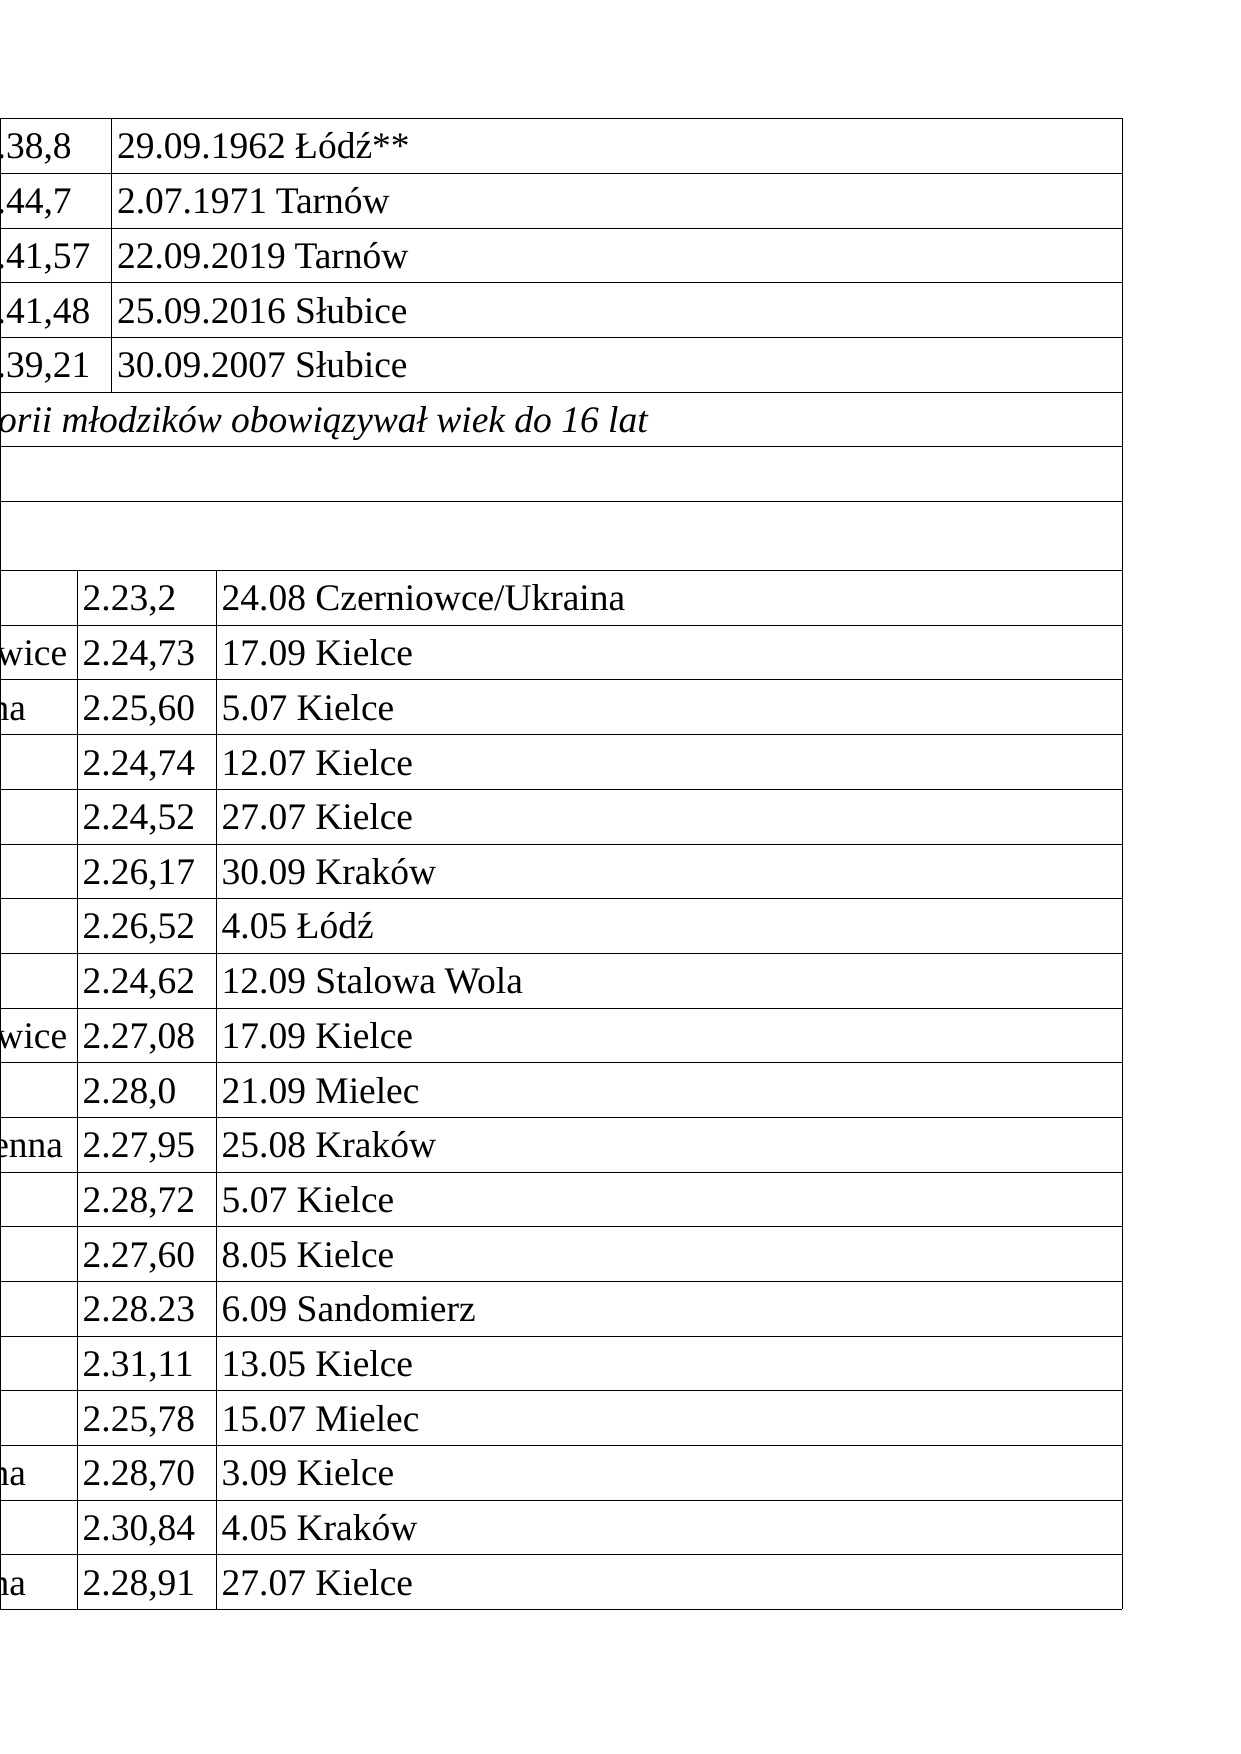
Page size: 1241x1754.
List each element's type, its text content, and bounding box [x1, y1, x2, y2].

table_cell 2.26,17 [78, 845, 216, 898]
table_cell 2.41,48 [1, 283, 111, 337]
table_cell 2.24,73 [78, 626, 216, 679]
table_cell 2.25,78 [78, 1391, 216, 1445]
table_cell 2.24,52 [78, 790, 216, 843]
table_cell Budowlani Kielce [1, 1173, 77, 1226]
table_cell 2.28.23 [78, 1282, 216, 1336]
table_cell 2.28,91 [78, 1555, 216, 1609]
table_cell 4.05 Łódź [217, 899, 1122, 953]
table_cell W tabelach 20 najlepszych w Polsce [1, 502, 1122, 570]
table_cell 2.26,52 [78, 899, 216, 953]
table_cell 17.09 Kielce [217, 626, 1122, 679]
table_cell 29.09.1962 Łódź** [112, 119, 1122, 173]
table_cell 27.07 Kielce [217, 790, 1122, 843]
table_cell 4.05 Kraków [217, 1501, 1122, 1554]
table_cell KKL Kielce [1, 954, 77, 1007]
table_cell [1, 447, 1122, 501]
table_cell 30.09.2007 Słubice [112, 338, 1122, 392]
table_cell 2.23,2 [78, 571, 216, 625]
table_cell STS Skarżysko-Kamienna [1, 1555, 77, 1609]
table_cell 2.28,0 [78, 1063, 216, 1117]
table_cell Trójka Sandomierz [1, 1282, 77, 1336]
table_cell 17.09 Kielce [217, 1009, 1122, 1062]
table_cell 12.09 Stalowa Wola [217, 954, 1122, 1007]
table_cell Budowlani Kielce [1, 1391, 77, 1445]
table_cell 3.09 Kielce [217, 1446, 1122, 1500]
table_cell 2.30,84 [78, 1501, 216, 1554]
table_cell WiR Łopuszno [1, 845, 77, 898]
table_cell [1, 1337, 77, 1390]
table_cell 5.07 Kielce [217, 1173, 1122, 1226]
table_cell 2.07.1971 Tarnów [112, 174, 1122, 227]
table_cell 2.44,7 [1, 174, 111, 227]
table_cell STS Skarżysko-Kamienna [1, 680, 77, 734]
table_cell 25.09.2016 Słubice [112, 283, 1122, 337]
table_cell 27.07 Kielce [217, 1555, 1122, 1609]
table_cell [1, 735, 77, 789]
table_cell 2.27,60 [78, 1227, 216, 1281]
table_cell [1, 790, 77, 843]
table_cell 2.24,74 [78, 735, 216, 789]
table_cell 2.25,60 [78, 680, 216, 734]
table_cell 2.24,62 [78, 954, 216, 1007]
table_cell Juventa-Kobex Starachowice [1, 1009, 77, 1062]
table_cell 2.41,57 [1, 229, 111, 282]
table_cell 2.27,08 [78, 1009, 216, 1062]
table_cell Juventa-Kobex Starachowice [1, 626, 77, 679]
table_cell 2.27,95 [78, 1118, 216, 1172]
table_cell 30.09 Kraków [217, 845, 1122, 898]
table_cell [1, 1501, 77, 1554]
table_cell 5.07 Kielce [217, 680, 1122, 734]
table_cell STS Skarżysko-Kamienna [1, 1446, 77, 1500]
table_cell 2.31,11 [78, 1337, 216, 1390]
table_cell * - Ogólnopolskie Igrzyska Młodzieży Szkolnej, ** - w latach 60. w kategorii młodzików obowiązywał wiek do 16 lat [1, 393, 1122, 446]
table_cell 6.09 Sandomierz [217, 1282, 1122, 1336]
table_cell Budowlani Kielce [1, 1227, 77, 1281]
table_cell 22.09.2019 Tarnów [112, 229, 1122, 282]
table_cell 25.08 Kraków [217, 1118, 1122, 1172]
table_cell 2.28,70 [78, 1446, 216, 1500]
table_cell 13.05 Kielce [217, 1337, 1122, 1390]
table_cell Granat Skarżysko-Kamienna [1, 1118, 77, 1172]
table_cell 2.39,21 [1, 338, 111, 392]
table_cell 2.28,72 [78, 1173, 216, 1226]
table_cell 2.38,8 [1, 119, 111, 173]
table_cell 12.07 Kielce [217, 735, 1122, 789]
table_cell Budowlani Kielce [1, 571, 77, 625]
table_cell 24.08 Czerniowce/Ukraina [217, 571, 1122, 625]
table_cell 8.05 Kielce [217, 1227, 1122, 1281]
table_cell 21.09 Mielec [217, 1063, 1122, 1117]
table_cell LKB Rudnik [1, 899, 77, 953]
table_cell KSZO Ostrowiec Św. [1, 1063, 77, 1117]
table_cell 15.07 Mielec [217, 1391, 1122, 1445]
